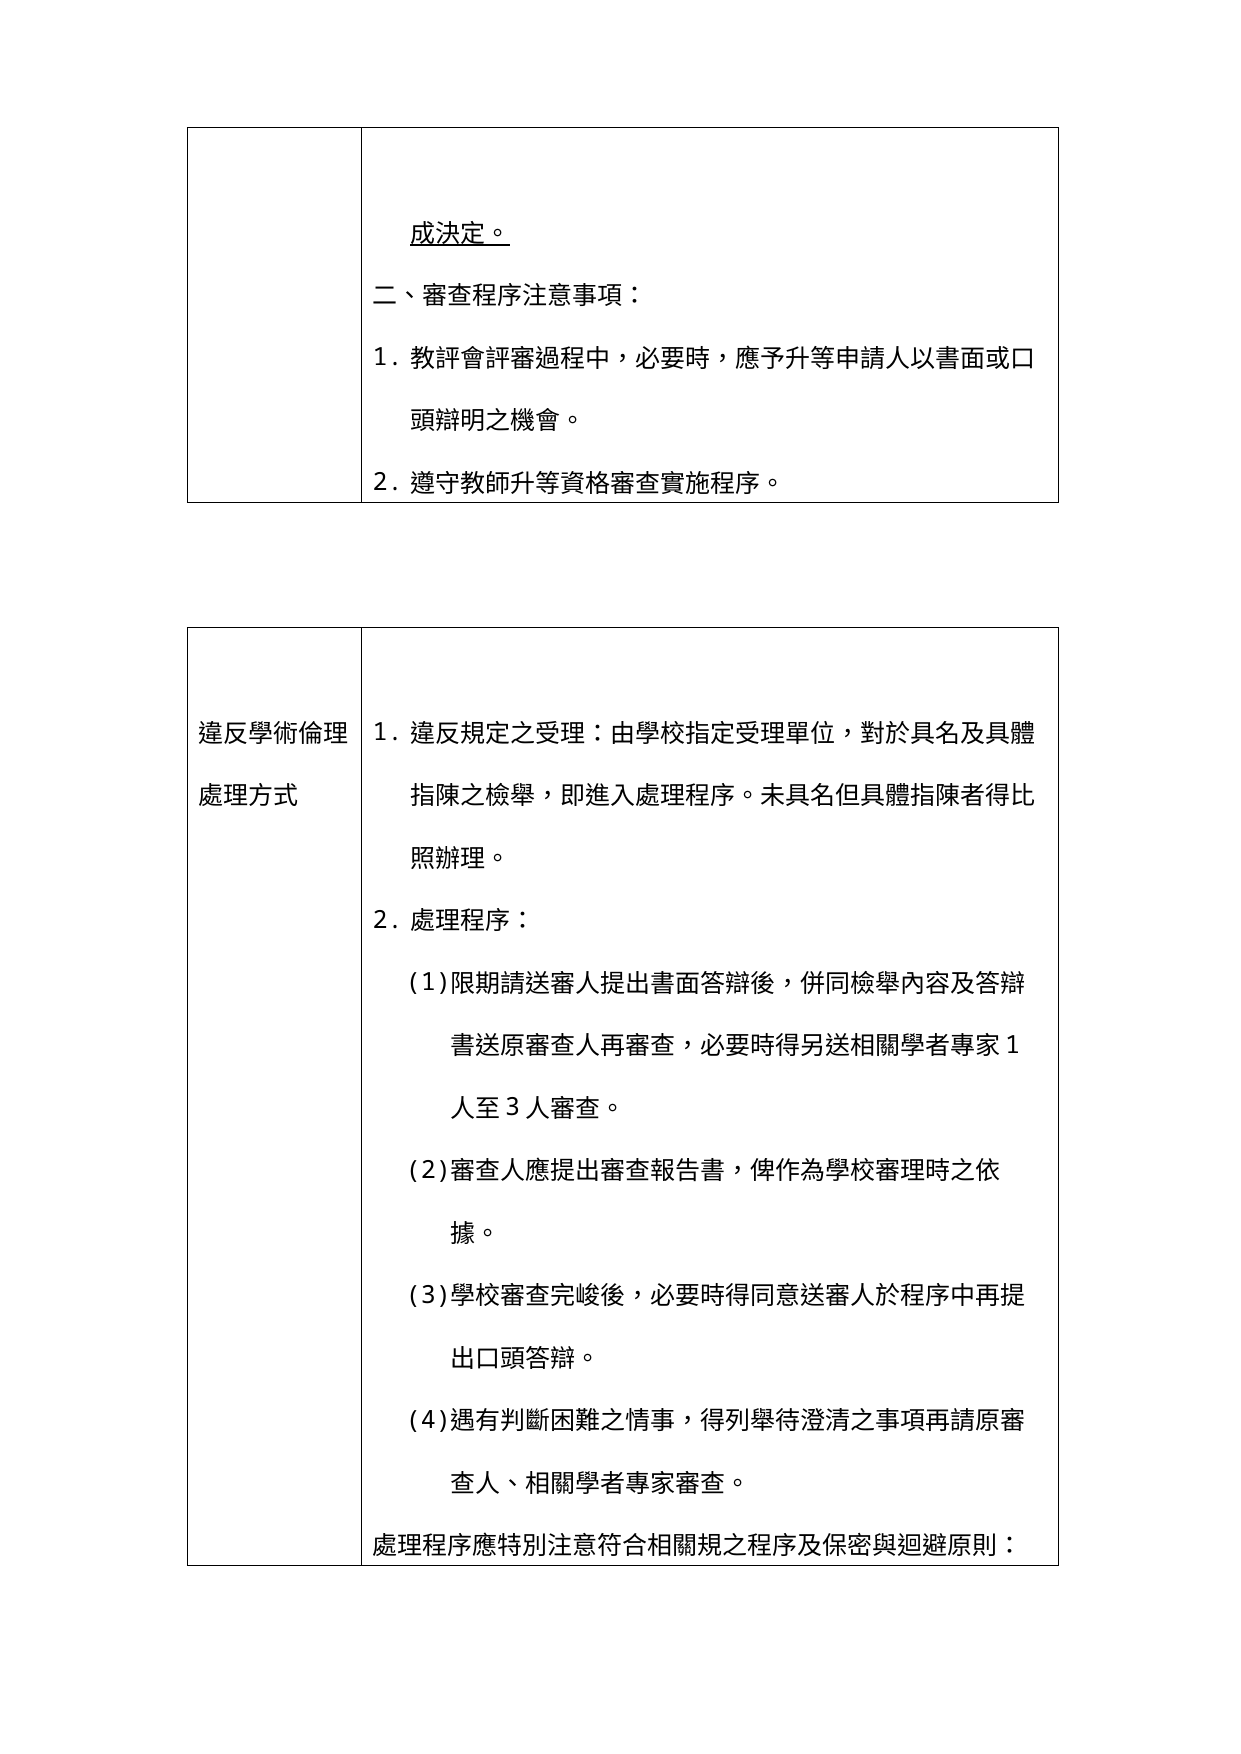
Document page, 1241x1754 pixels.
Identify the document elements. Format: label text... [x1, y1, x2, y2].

table_cell 成決定。 二、審查程序注意事項： 教評會評審過程中，必要時，應予升等申請人以書面或口頭辯明之機會。 遵守教師升等資格審查實施程序。 [362, 128, 1058, 502]
table_header 違反規定之受理：由學校指定受理單位，對於具名及具體指陳之檢舉，即進入處理程序。未具名但具體指陳者得比照辦理。 處理程序： (1)限期請送審人提出書面答辯後，併同檢舉內容及答辯書送原審查人再審查，必要時得另送相關學者專家1人至3人審查。 (2)審查人應提出審查報告書，俾作為學校審理時之依據。 (3)學校審查完峻後，必要時得同意送審人於程序中再提出口頭答辯。 (4)遇有判斷困難之情事，得列舉待澄清之事項再請原審查人、相關學者專家審查。 處理程序應特別注意符合相關規之程序及保密與迴避原則：程序不備，實體不應論。 處理期限： 學校應於接獲檢舉之日起四個月內作成具體結論後，提送教評會。遇案情複雜、窒礙難行及寒暑假之情形時，其處理期間得延長2個月，並應通知檢舉人及送審人。 學校應於教評會審議後10日內，將處理結果及理由以書面通知檢舉人及送審人。 4.處理結果：將其認定情形及處置之建議，報教育部審議。 [362, 628, 1058, 1564]
table_header 違反學術倫理處理方式 [188, 628, 361, 1564]
table_cell [188, 128, 361, 502]
